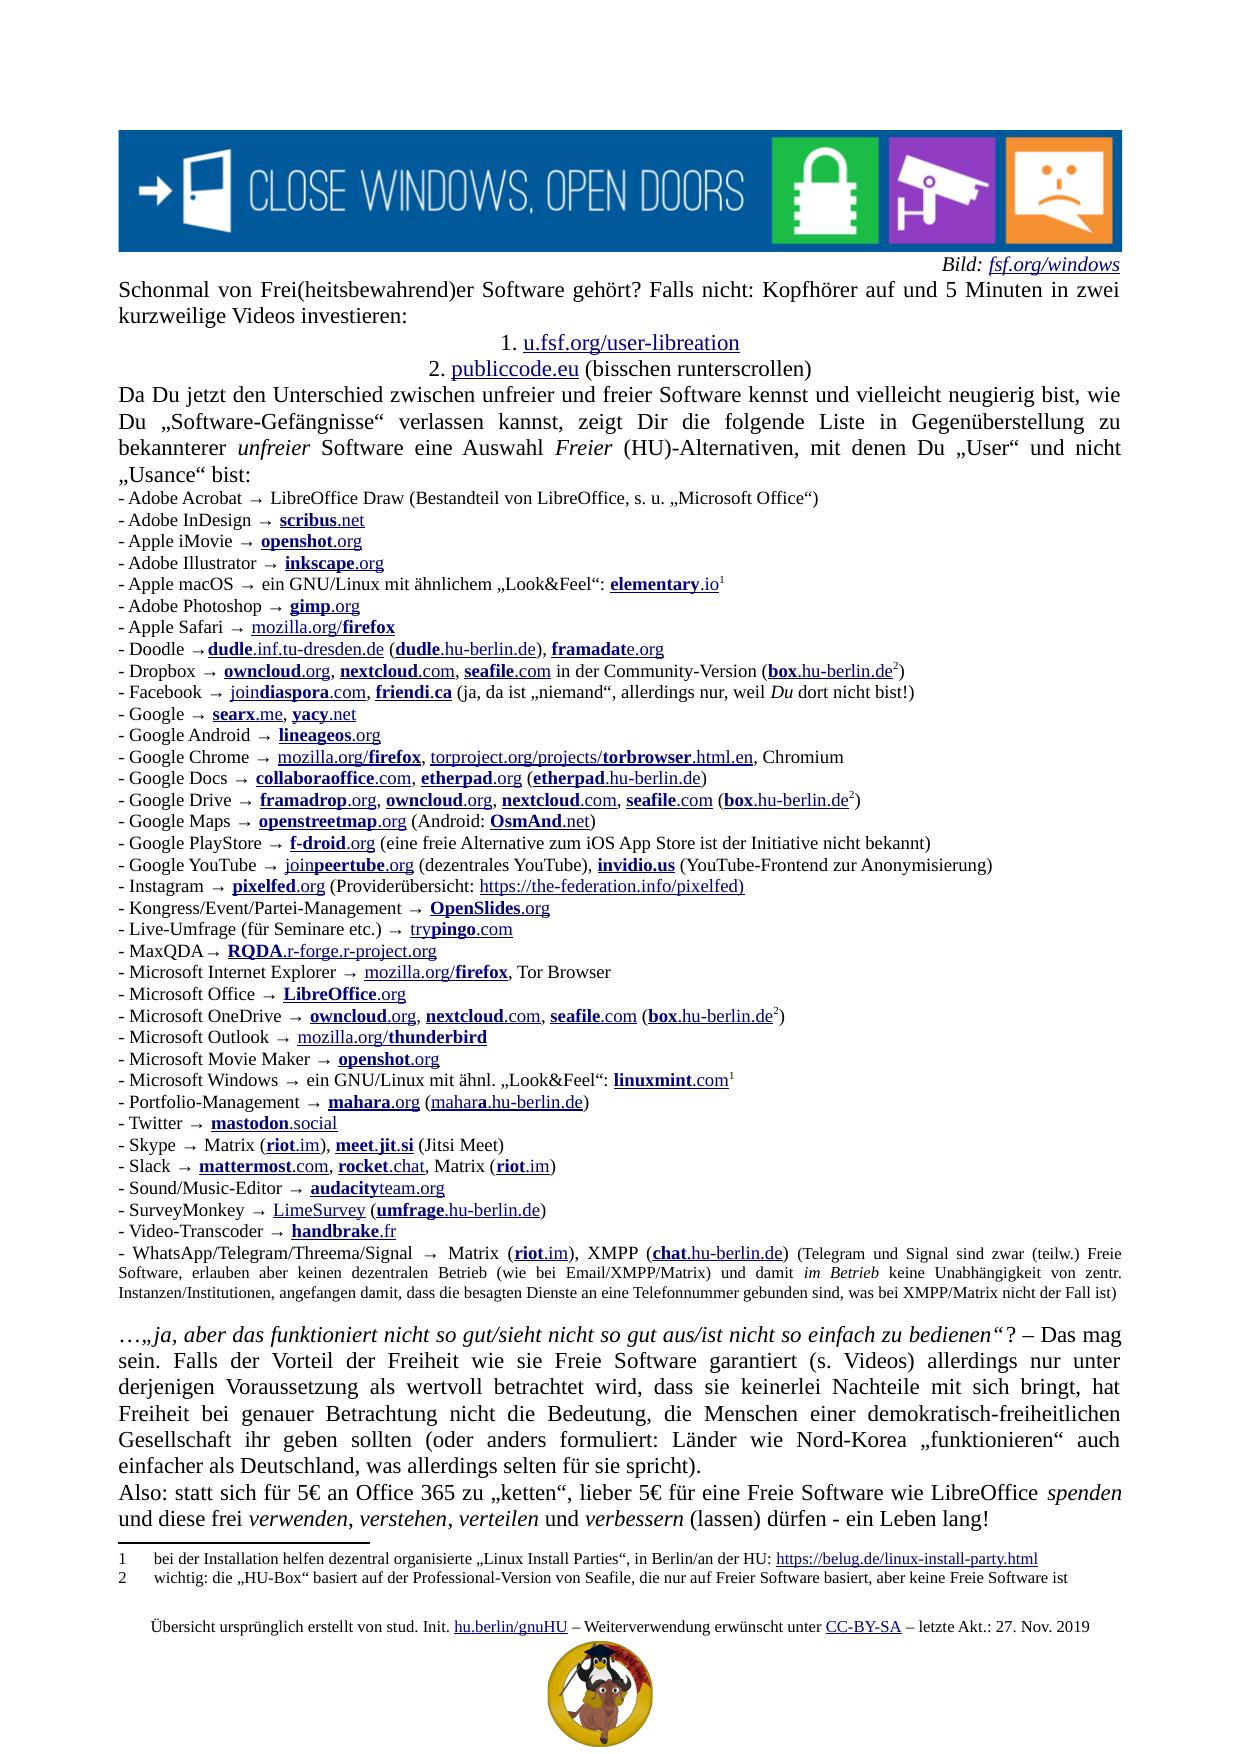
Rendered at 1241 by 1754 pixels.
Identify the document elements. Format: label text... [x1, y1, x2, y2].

text - Google → searx.me, yacy.net [118, 703, 1122, 724]
text - Google Chrome → mozilla.org/firefox, torproject.org/projects/torbrowser.html.en, Chromium [118, 746, 1122, 767]
text - Adobe InDesign → scribus.net [118, 508, 1122, 530]
text - Kongress/Event/Partei-Management → OpenSlides.org [118, 897, 1122, 918]
text - Dropbox → owncloud.org, nextcloud.com, seafile.com in der Community-Version (box.hu-berlin.de) [118, 659, 1122, 681]
text - Google Docs → collaboraoffice.com, etherpad.org (etherpad.hu-berlin.de) [118, 767, 1122, 789]
text 1. u.fsf.org/user-libreation [118, 329, 1122, 355]
text - Google Maps → openstreetmap.org (Android: OsmAnd.net) [118, 810, 1122, 832]
text - Adobe Acrobat → LibreOffice Draw (Bestandteil von LibreOffice, s. u. „Microsoft Office“) [118, 487, 1122, 508]
text - Google Drive → framadrop.org, owncloud.org, nextcloud.com, seafile.com (box.hu-berlin.de2) [118, 789, 1122, 810]
text - Live-Umfrage (für Seminare etc.) → trypingo.com [118, 918, 1122, 940]
text - Microsoft Office → LibreOffice.org [118, 983, 1122, 1004]
text Also: statt sich für 5€ an Office 365 zu „ketten“, lieber 5€ für eine Freie Software wie LibreOffice spenden und diese frei verwenden, verstehen, verteilen und verbessern (lassen) dürfen - ein Leben lang! [118, 1479, 1122, 1532]
text - Facebook → joindiaspora.com, friendi.ca (ja, da ist „niemand“, allerdings nur, weil Du dort nicht bist!) [118, 681, 1122, 703]
text Bild: fsf.org/windows [118, 252, 1122, 276]
text - Doodle →dudle.inf.tu-dresden.de (dudle.hu-berlin.de), framadate.org [118, 638, 1122, 659]
text - Microsoft Windows → ein GNU/Linux mit ähnl. „Look&Feel“: linuxmint.com1 [118, 1069, 1122, 1091]
text - Video-Transcoder → handbrake.fr [118, 1220, 1122, 1242]
text - Microsoft Outlook → mozilla.org/thunderbird [118, 1026, 1122, 1048]
text - WhatsApp/Telegram/Threema/Signal → Matrix (riot.im), XMPP (chat.hu-berlin.de) (Telegram und Signal sind zwar (teilw.) Freie Software, erlauben aber keinen dezentralen Betrieb (wie bei Email/XMPP/Matrix) und damit im Betrieb keine Unabhängigkeit von zentr. Instanzen/Institutionen, angefangen damit, dass die besagten Dienste an eine Telefonnummer gebunden sind, was bei XMPP/Matrix nicht der Fall ist) [118, 1242, 1122, 1302]
text - SurveyMonkey → LimeSurvey (umfrage.hu-berlin.de) [118, 1198, 1122, 1220]
text 2. publiccode.eu (bisschen runterscrollen) [118, 355, 1122, 382]
text [118, 118, 1122, 130]
text - Microsoft OneDrive → owncloud.org, nextcloud.com, seafile.com (box.hu-berlin.de2) [118, 1004, 1122, 1026]
text - Slack → mattermost.com, rocket.chat, Matrix (riot.im) [118, 1155, 1122, 1177]
text wichtig: die „HU-Box“ basiert auf der Professional-Version von Seafile, die nur auf Freier Software basiert, aber keine Freie Software ist [118, 1568, 1122, 1587]
text - Apple Safari → mozilla.org/firefox [118, 616, 1122, 638]
text - Skype → Matrix (riot.im), meet.jit.si (Jitsi Meet) [118, 1134, 1122, 1155]
text - Google YouTube → joinpeertube.org (dezentrales YouTube), invidio.us (YouTube-Frontend zur Anonymisierung) [118, 853, 1122, 875]
text - Google Android → lineageos.org [118, 724, 1122, 746]
picture [547, 1641, 653, 1747]
text - Sound/Music-Editor → audacityteam.org [118, 1177, 1122, 1198]
text …„ja, aber das funktioniert nicht so gut/sieht nicht so gut aus/ist nicht so einfach zu bedienen“? – Das mag sein. Falls der Vorteil der Freiheit wie sie Freie Software garantiert (s. Videos) allerdings nur unter derjenigen Voraussetzung als wertvoll betrachtet wird, dass sie keinerlei Nachteile mit sich bringt, hat Freiheit bei genauer Betrachtung nicht die Bedeutung, die Menschen einer demokratisch-freiheitlichen Gesellschaft ihr geben sollten (oder anders formuliert: Länder wie Nord-Korea „funktionieren“ auch einfacher als Deutschland, was allerdings selten für sie spricht). [118, 1321, 1122, 1479]
text - Microsoft Movie Maker → openshot.org [118, 1048, 1122, 1069]
text Da Du jetzt den Unterschied zwischen unfreier und freier Software kennst und vielleicht neugierig bist, wie Du „Software-Gefängnisse“ verlassen kannst, zeigt Dir die folgende Liste in Gegenüberstellung zu bekannterer unfreier Software eine Auswahl Freier (HU)-Alternativen, mit denen Du „User“ und nicht „Usance“ bist: [118, 382, 1122, 487]
picture [118, 130, 1123, 252]
text - Microsoft Internet Explorer → mozilla.org/firefox, Tor Browser [118, 961, 1122, 983]
text - Instagram → pixelfed.org (Providerübersicht: https://the-federation.info/pixelfed) [118, 875, 1122, 897]
text - Adobe Illustrator → inkscape.org [118, 552, 1122, 573]
text - MaxQDA→ RQDA.r-forge.r-project.org [118, 940, 1122, 961]
text - Adobe Photoshop → gimp.org [118, 595, 1122, 616]
text bei der Installation helfen dezentral organisierte „Linux Install Parties“, in Berlin/an der HU: https://belug.de/linux-install-party.html [118, 1549, 1122, 1568]
text - Apple iMovie → openshot.org [118, 530, 1122, 552]
text - Google PlayStore → f-droid.org (eine freie Alternative zum iOS App Store ist der Initiative nicht bekannt) [118, 832, 1122, 853]
text - Portfolio-Management → mahara.org (mahara.hu-berlin.de) [118, 1091, 1122, 1112]
text - Apple macOS → ein GNU/Linux mit ähnlichem „Look&Feel“: elementary.io [118, 573, 1122, 595]
text Schonmal von Frei(heitsbewahrend)er Software gehört? Falls nicht: Kopfhörer auf und 5 Minuten in zwei kurzweilige Videos investieren: [118, 276, 1122, 329]
text - Twitter → mastodon.social [118, 1112, 1122, 1134]
